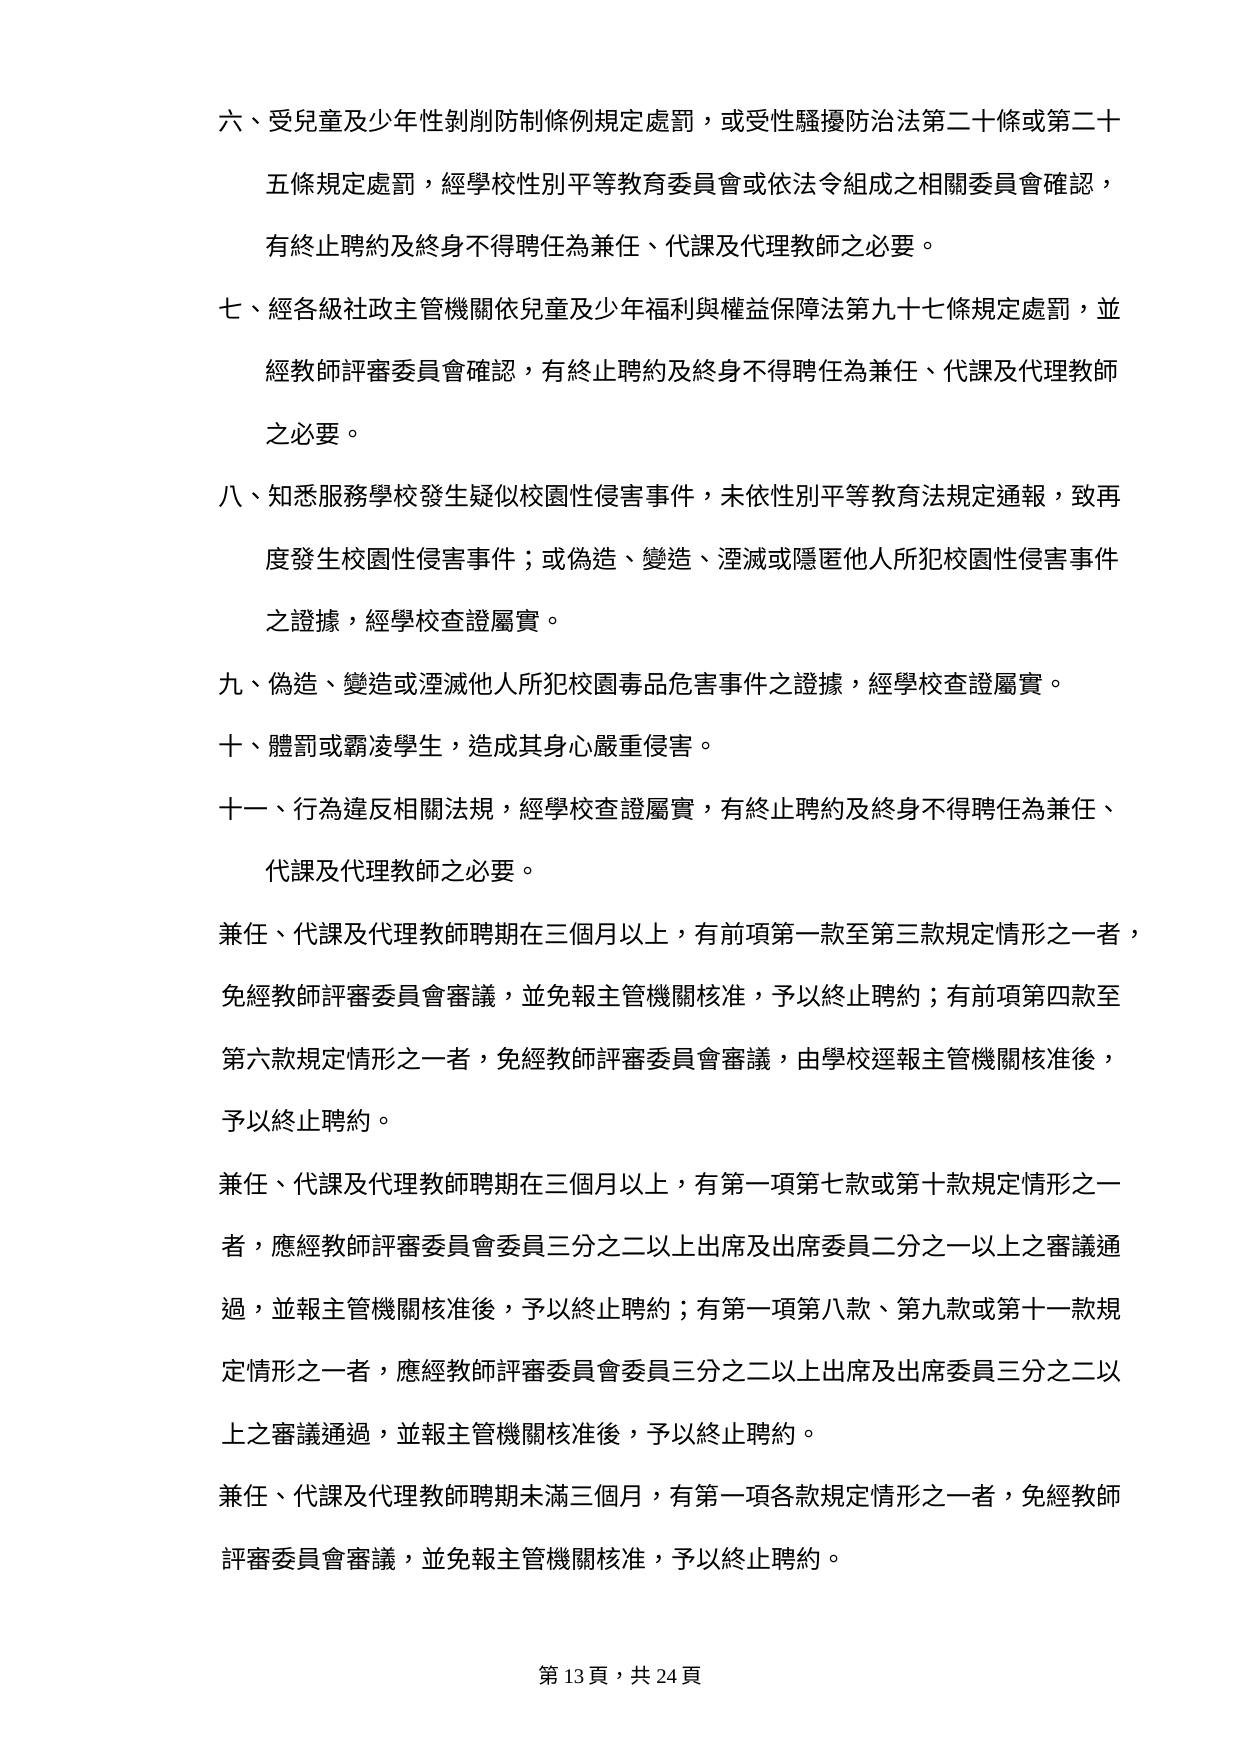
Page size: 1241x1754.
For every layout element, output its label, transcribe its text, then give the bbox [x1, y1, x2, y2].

text 兼任、代課及代理教師聘期在三個月以上，有第一項第七款或第十款規定情形之一者，應經教師評審委員會委員三分之二以上出席及出席委員二分之一以上之審議通過，並報主管機關核准後，予以終止聘約；有第一項第八款、第九款或第十一款規定情形之一者，應經教師評審委員會委員三分之二以上出席及出席委員三分之二以上之審議通過，並報主管機關核准後，予以終止聘約。 [218, 1141, 1122, 1453]
text 六、受兒童及少年性剝削防制條例規定處罰，或受性騷擾防治法第二十條或第二十五條規定處罰，經學校性別平等教育委員會或依法令組成之相關委員會確認，有終止聘約及終身不得聘任為兼任、代課及代理教師之必要。 [218, 78, 1122, 266]
text 兼任、代課及代理教師聘期在三個月以上，有前項第一款至第三款規定情形之一者，免經教師評審委員會審議，並免報主管機關核准，予以終止聘約；有前項第四款至第六款規定情形之一者，免經教師評審委員會審議，由學校逕報主管機關核准後，予以終止聘約。 [218, 891, 1122, 1141]
text 兼任、代課及代理教師聘期未滿三個月，有第一項各款規定情形之一者，免經教師評審委員會審議，並免報主管機關核准，予以終止聘約。 [218, 1453, 1122, 1578]
text 七、經各級社政主管機關依兒童及少年福利與權益保障法第九十七條規定處罰，並經教師評審委員會確認，有終止聘約及終身不得聘任為兼任、代課及代理教師之必要。 [218, 266, 1122, 453]
text 九、偽造、變造或湮滅他人所犯校園毒品危害事件之證據，經學校查證屬實。 [218, 641, 1122, 703]
text 十、體罰或霸凌學生，造成其身心嚴重侵害。 [218, 703, 1122, 766]
text 八、知悉服務學校發生疑似校園性侵害事件，未依性別平等教育法規定通報，致再度發生校園性侵害事件；或偽造、變造、湮滅或隱匿他人所犯校園性侵害事件之證據，經學校查證屬實。 [218, 453, 1122, 641]
text 十一、行為違反相關法規，經學校查證屬實，有終止聘約及終身不得聘任為兼任、代課及代理教師之必要。 [218, 766, 1122, 891]
